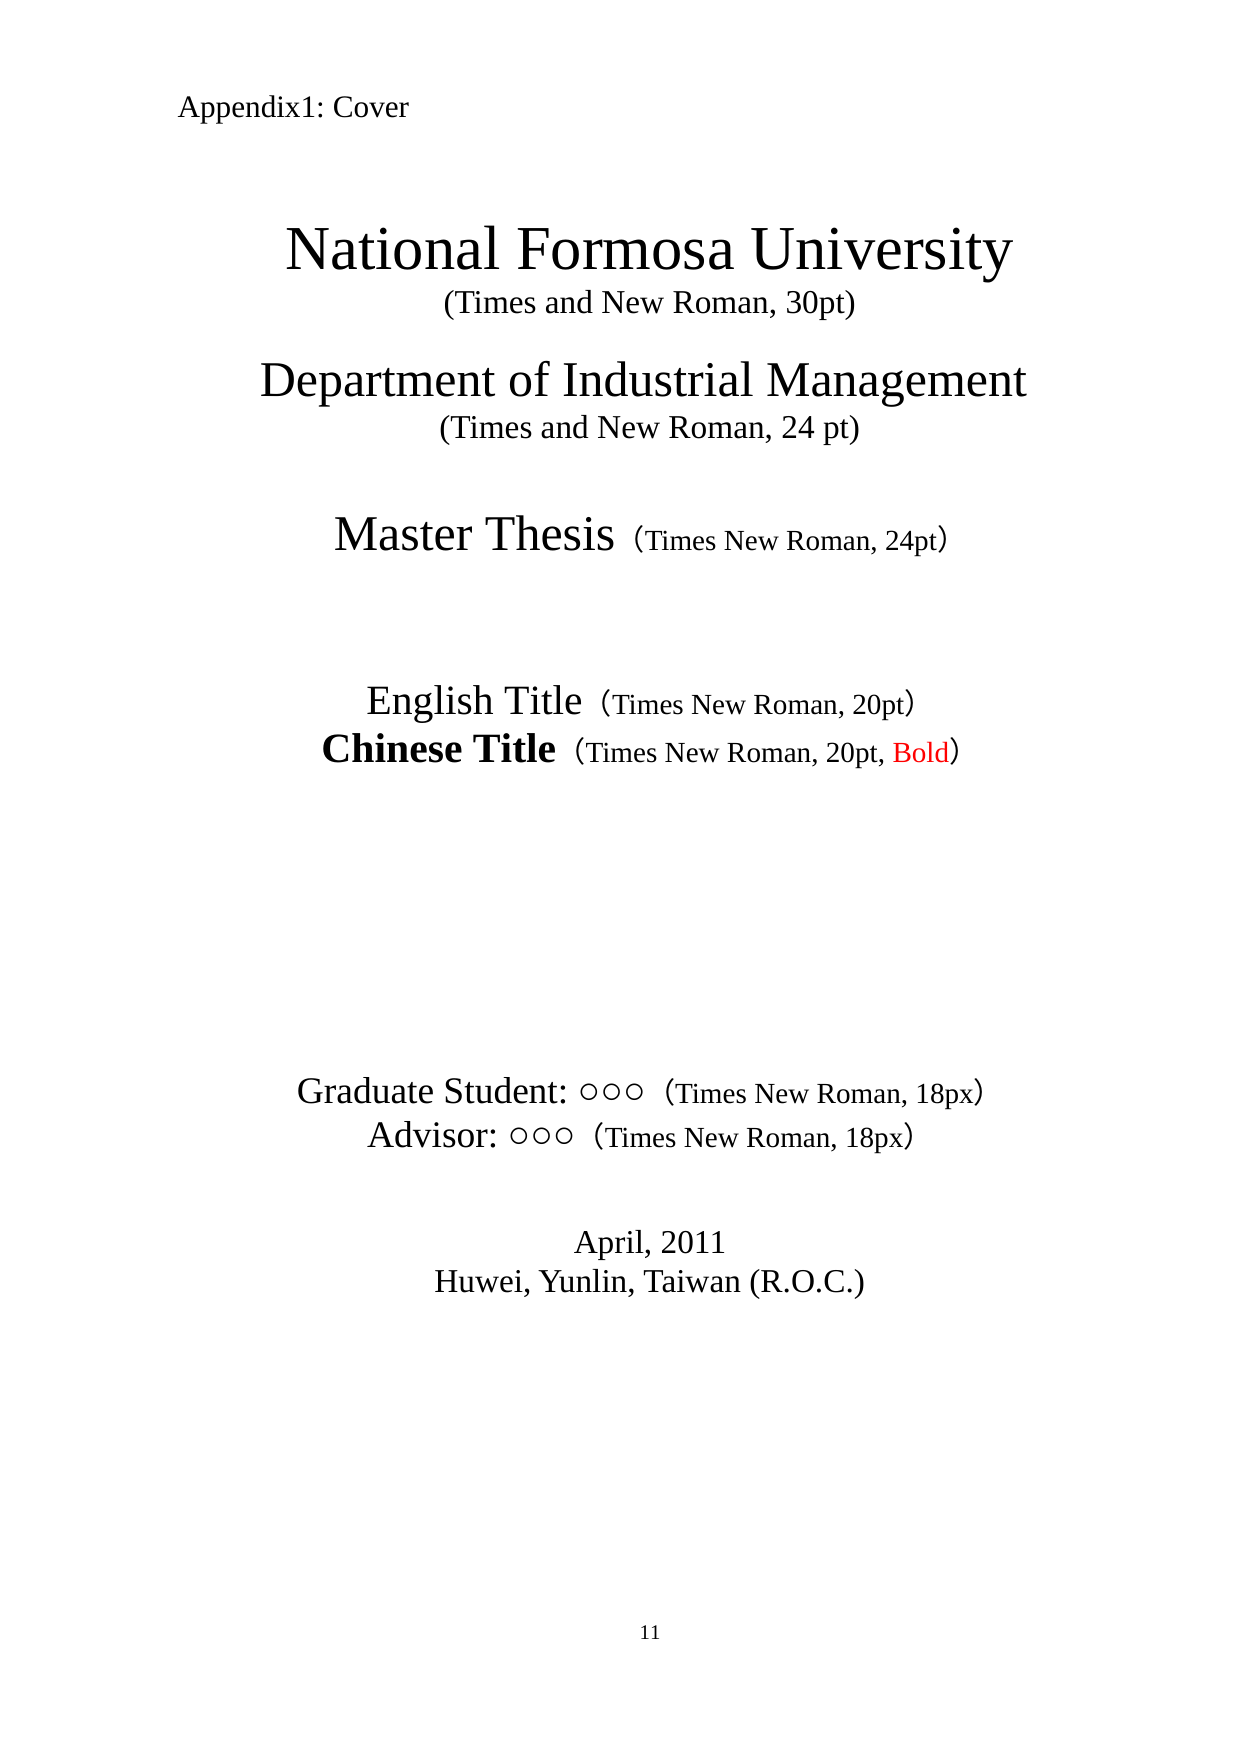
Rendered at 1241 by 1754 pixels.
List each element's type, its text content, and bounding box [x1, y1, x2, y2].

text Huwei, Yunlin, Taiwan (R.O.C.) [177, 1261, 1122, 1299]
text (Times and New Roman, 30pt) [177, 283, 1122, 321]
text April, 2011 [177, 1223, 1122, 1261]
text Advisor: ○○○（Times New Roman, 18px） [177, 1112, 1122, 1156]
text Department of Industrial Management [177, 350, 1122, 407]
text (Times and New Roman, 24 pt) [177, 407, 1122, 446]
text Graduate Student: ○○○（Times New Roman, 18px） [177, 1069, 1122, 1112]
text National Formosa University [177, 211, 1122, 283]
text English Title（Times New Roman, 20pt） [177, 676, 1122, 724]
text Appendix1: Cover [177, 89, 1122, 124]
text Chinese Title（Times New Roman, 20pt, Bold） [177, 724, 1122, 772]
text Master Thesis（Times New Roman, 24pt） [177, 503, 1122, 561]
